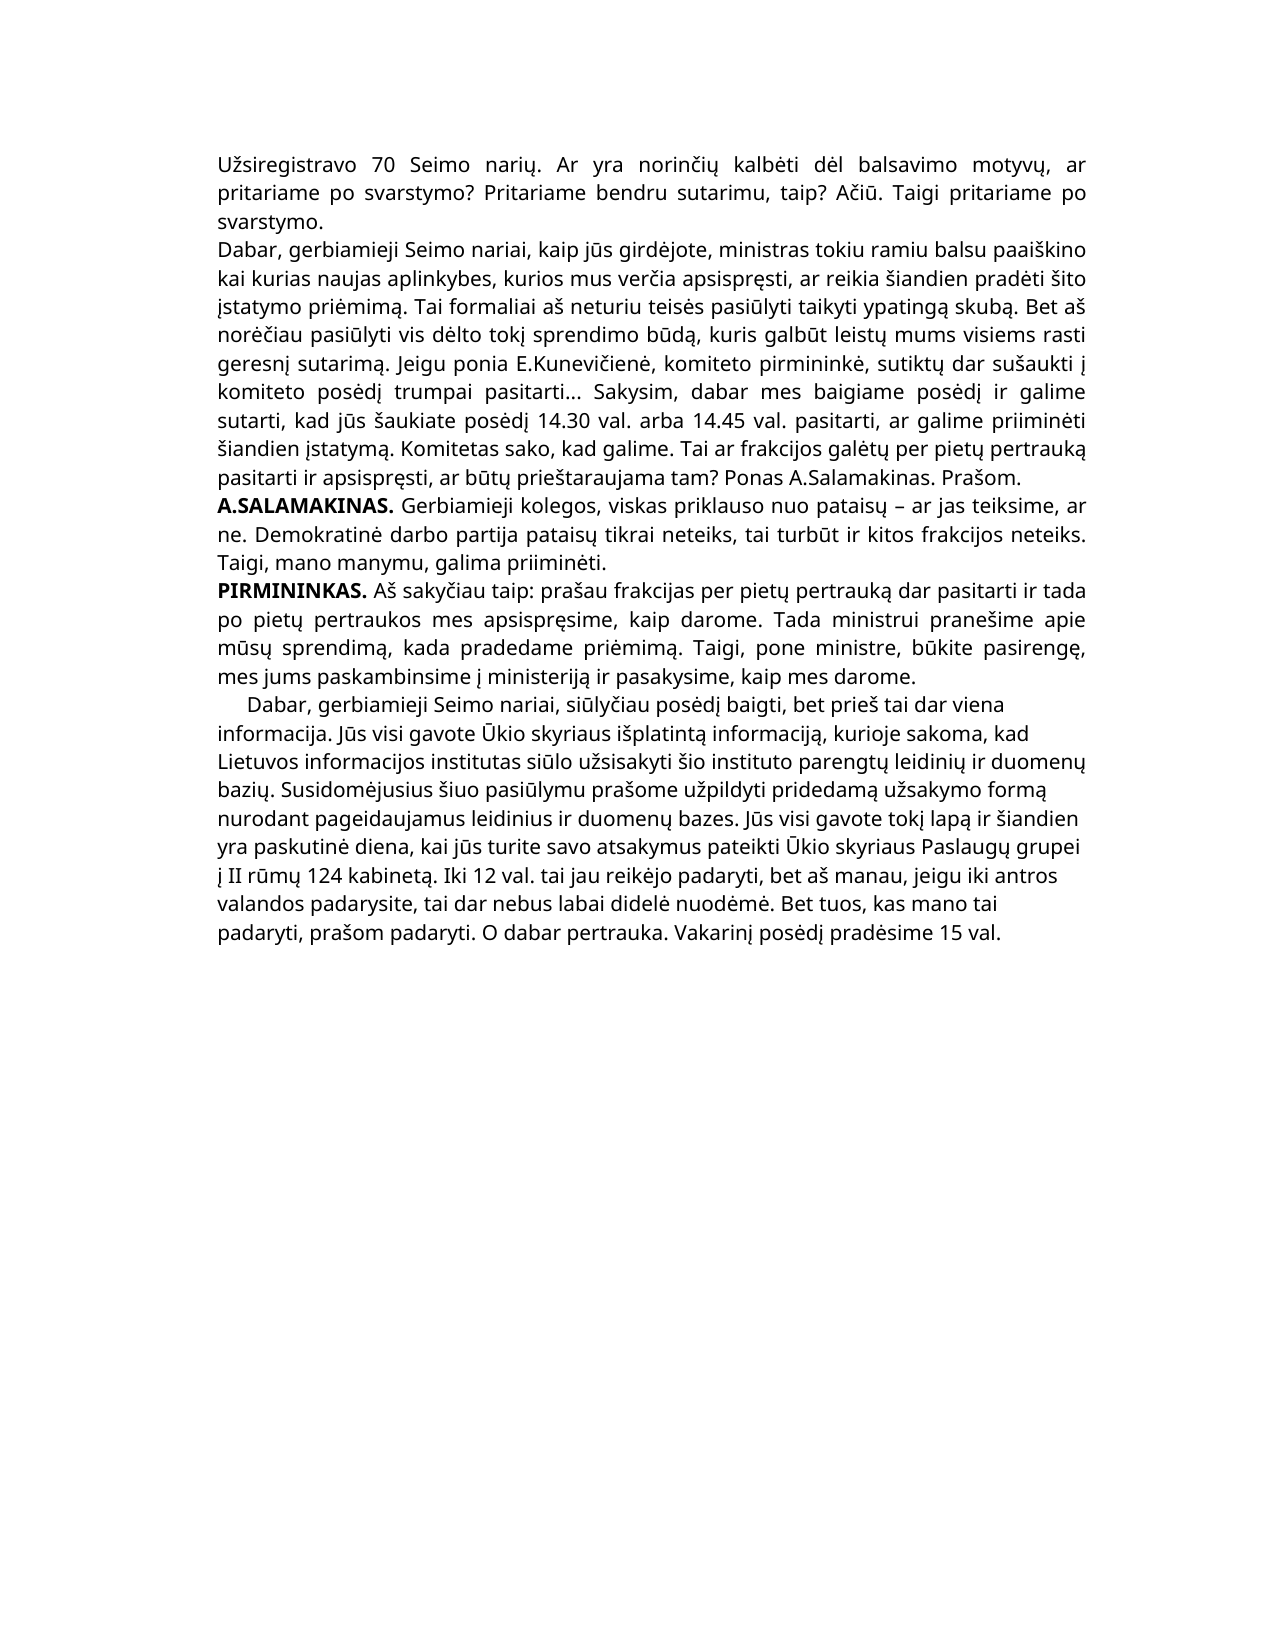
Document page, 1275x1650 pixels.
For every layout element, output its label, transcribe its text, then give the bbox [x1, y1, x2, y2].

text PIRMININKAS. Aš sakyčiau taip: prašau frakcijas per pietų pertrauką dar pasitarti ir tada po pietų pertraukos mes apsispręsime, kaip darome. Tada ministrui pranešime apie mūsų sprendimą, kada pradedame priėmimą. Taigi, pone ministre, būkite pasirengę, mes jums paskambinsime į ministeriją ir pasakysime, kaip mes darome. [217, 577, 1087, 690]
text Dabar, gerbiamieji Seimo nariai, kaip jūs girdėjote, ministras tokiu ramiu balsu paaiškino kai kurias naujas aplinkybes, kurios mus verčia apsispręsti, ar reikia šiandien pradėti šito įstatymo priėmimą. Tai formaliai aš neturiu teisės pasiūlyti taikyti ypatingą skubą. Bet aš norėčiau pasiūlyti vis dėlto tokį sprendimo būdą, kuris galbūt leistų mums visiems rasti geresnį sutarimą. Jeigu ponia E.Kunevičienė, komiteto pirmininkė, sutiktų dar sušaukti į komiteto posėdį trumpai pasitarti... Sakysim, dabar mes baigiame posėdį ir galime sutarti, kad jūs šaukiate posėdį 14.30 val. arba 14.45 val. pasitarti, ar galime priiminėti šiandien įstatymą. Komitetas sako, kad galime. Tai ar frakcijos galėtų per pietų pertrauką pasitarti ir apsispręsti, ar būtų prieštaraujama tam? Ponas A.Salamakinas. Prašom. [217, 235, 1087, 491]
text Dabar, gerbiamieji Seimo nariai, siūlyčiau posėdį baigti, bet prieš tai dar viena informacija. Jūs visi gavote Ūkio skyriaus išplatintą informaciją, kurioje sakoma, kad Lietuvos informacijos institutas siūlo užsisakyti šio instituto parengtų leidinių ir duomenų bazių. Susidomėjusius šiuo pasiūlymu prašome užpildyti pridedamą užsakymo formą nurodant pageidaujamus leidinius ir duomenų bazes. Jūs visi gavote tokį lapą ir šiandien yra paskutinė diena, kai jūs turite savo atsakymus pateikti Ūkio skyriaus Paslaugų grupei į II rūmų 124 kabinetą. Iki 12 val. tai jau reikėjo padaryti, bet aš manau, jeigu iki antros valandos padarysite, tai dar nebus labai didelė nuodėmė. Bet tuos, kas mano tai padaryti, prašom padaryti. O dabar pertrauka. Vakarinį posėdį pradėsime 15 val. [217, 690, 1087, 946]
text A.SALAMAKINAS. Gerbiamieji kolegos, viskas priklauso nuo pataisų – ar jas teiksime, ar ne. Demokratinė darbo partija pataisų tikrai neteiks, tai turbūt ir kitos frakcijos neteiks. Taigi, mano manymu, galima priiminėti. [217, 491, 1087, 577]
text Užsiregistravo 70 Seimo narių. Ar yra norinčių kalbėti dėl balsavimo motyvų, ar pritariame po svarstymo? Pritariame bendru sutarimu, taip? Ačiū. Taigi pritariame po svarstymo. [217, 150, 1087, 235]
